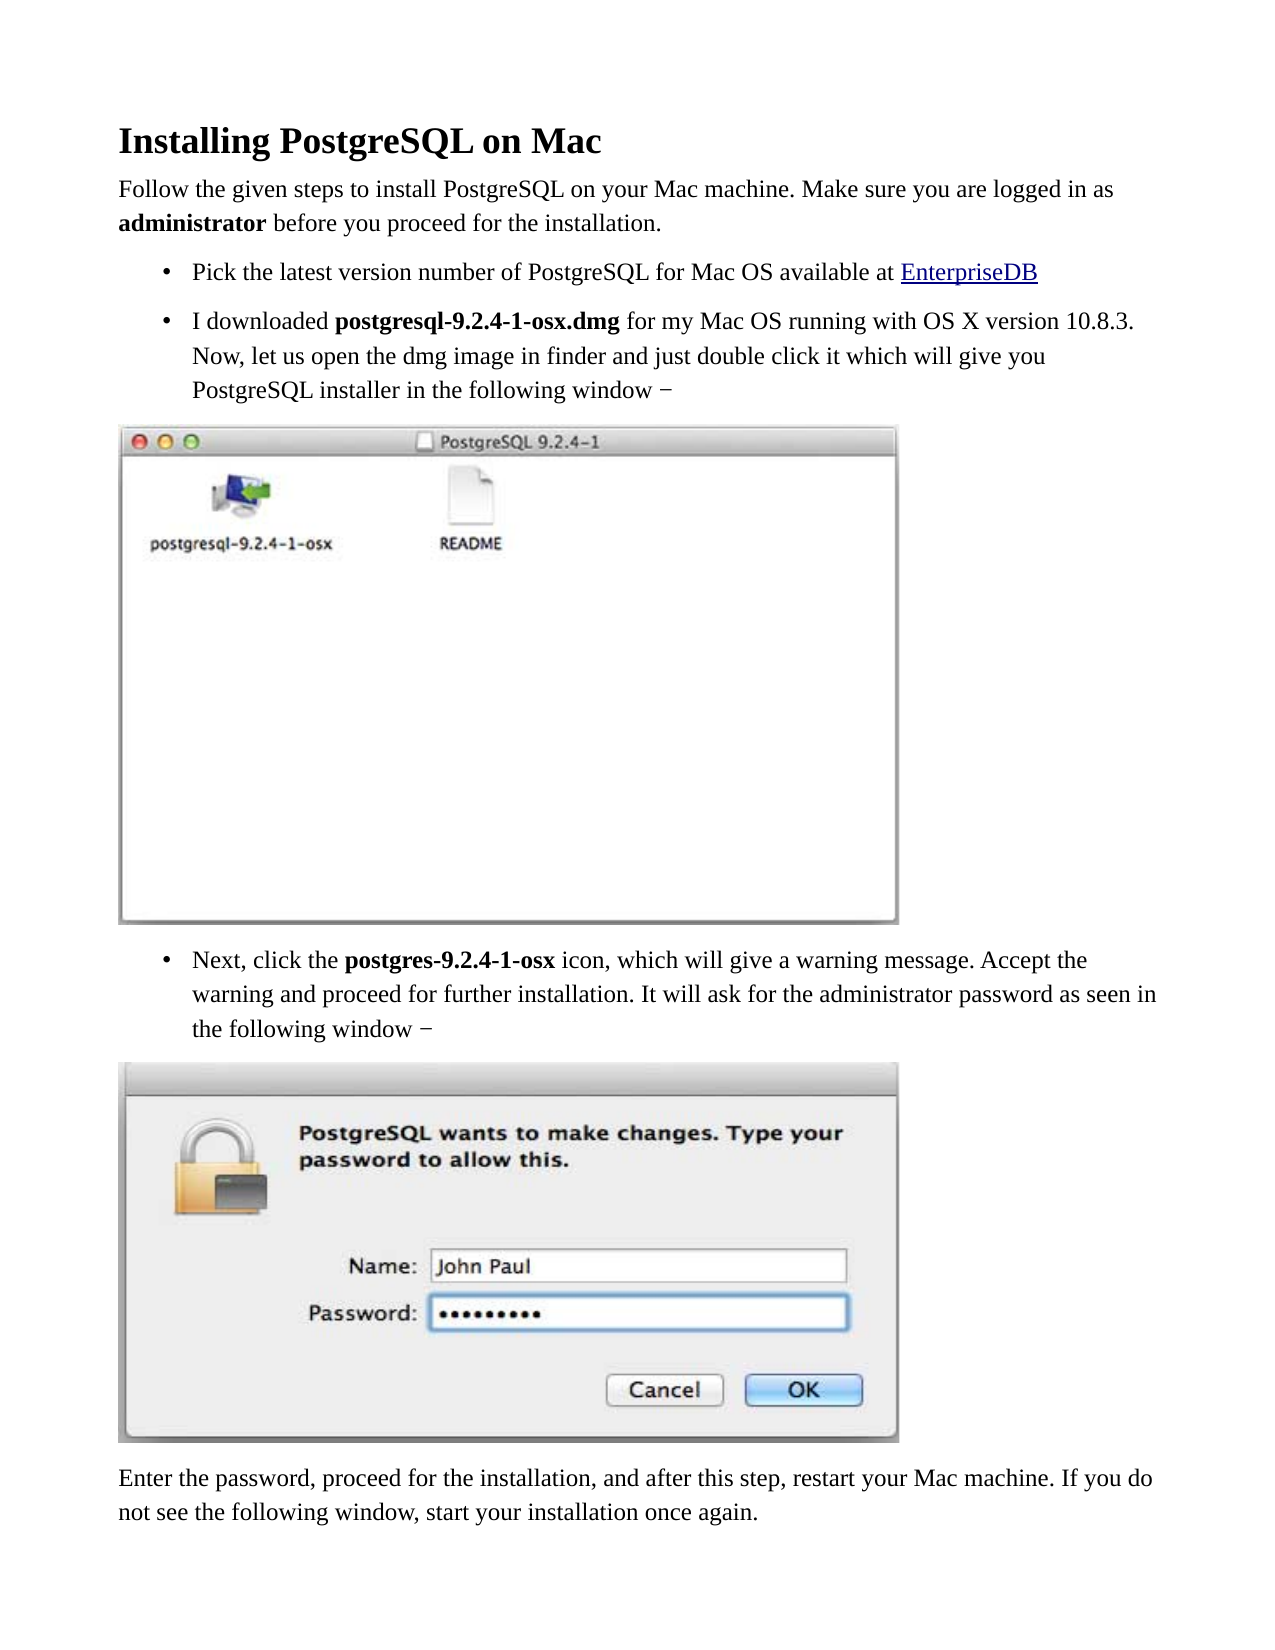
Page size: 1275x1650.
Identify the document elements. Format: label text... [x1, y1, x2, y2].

list I downloaded postgresql-9.2.4-1-osx.dmg for my Mac OS running with OS X version 10.8.3. Now, let us open the dmg image in finder and just double click it which will give you PostgreSQL installer in the following window − [162, 306, 1157, 404]
list Next, click the postgres-9.2.4-1-osx icon, which will give a warning message. Accept the warning and proceed for further installation. It will ask for the administrator password as seen in the following window − [162, 945, 1157, 1042]
picture [118, 1062, 900, 1443]
list Pick the latest version number of PostgreSQL for Mac OS available at EnterpriseDB [162, 257, 1157, 286]
subtitle Installing PostgreSQL on Mac [118, 118, 1157, 161]
picture [118, 424, 900, 925]
text Enter the password, proceed for the installation, and after this step, restart your Mac machine. If you do not see the following window, start your installation once again. [118, 1463, 1157, 1526]
text Follow the given steps to install PostgreSQL on your Mac machine. Make sure you are logged in as administrator before you proceed for the installation. [118, 174, 1157, 237]
